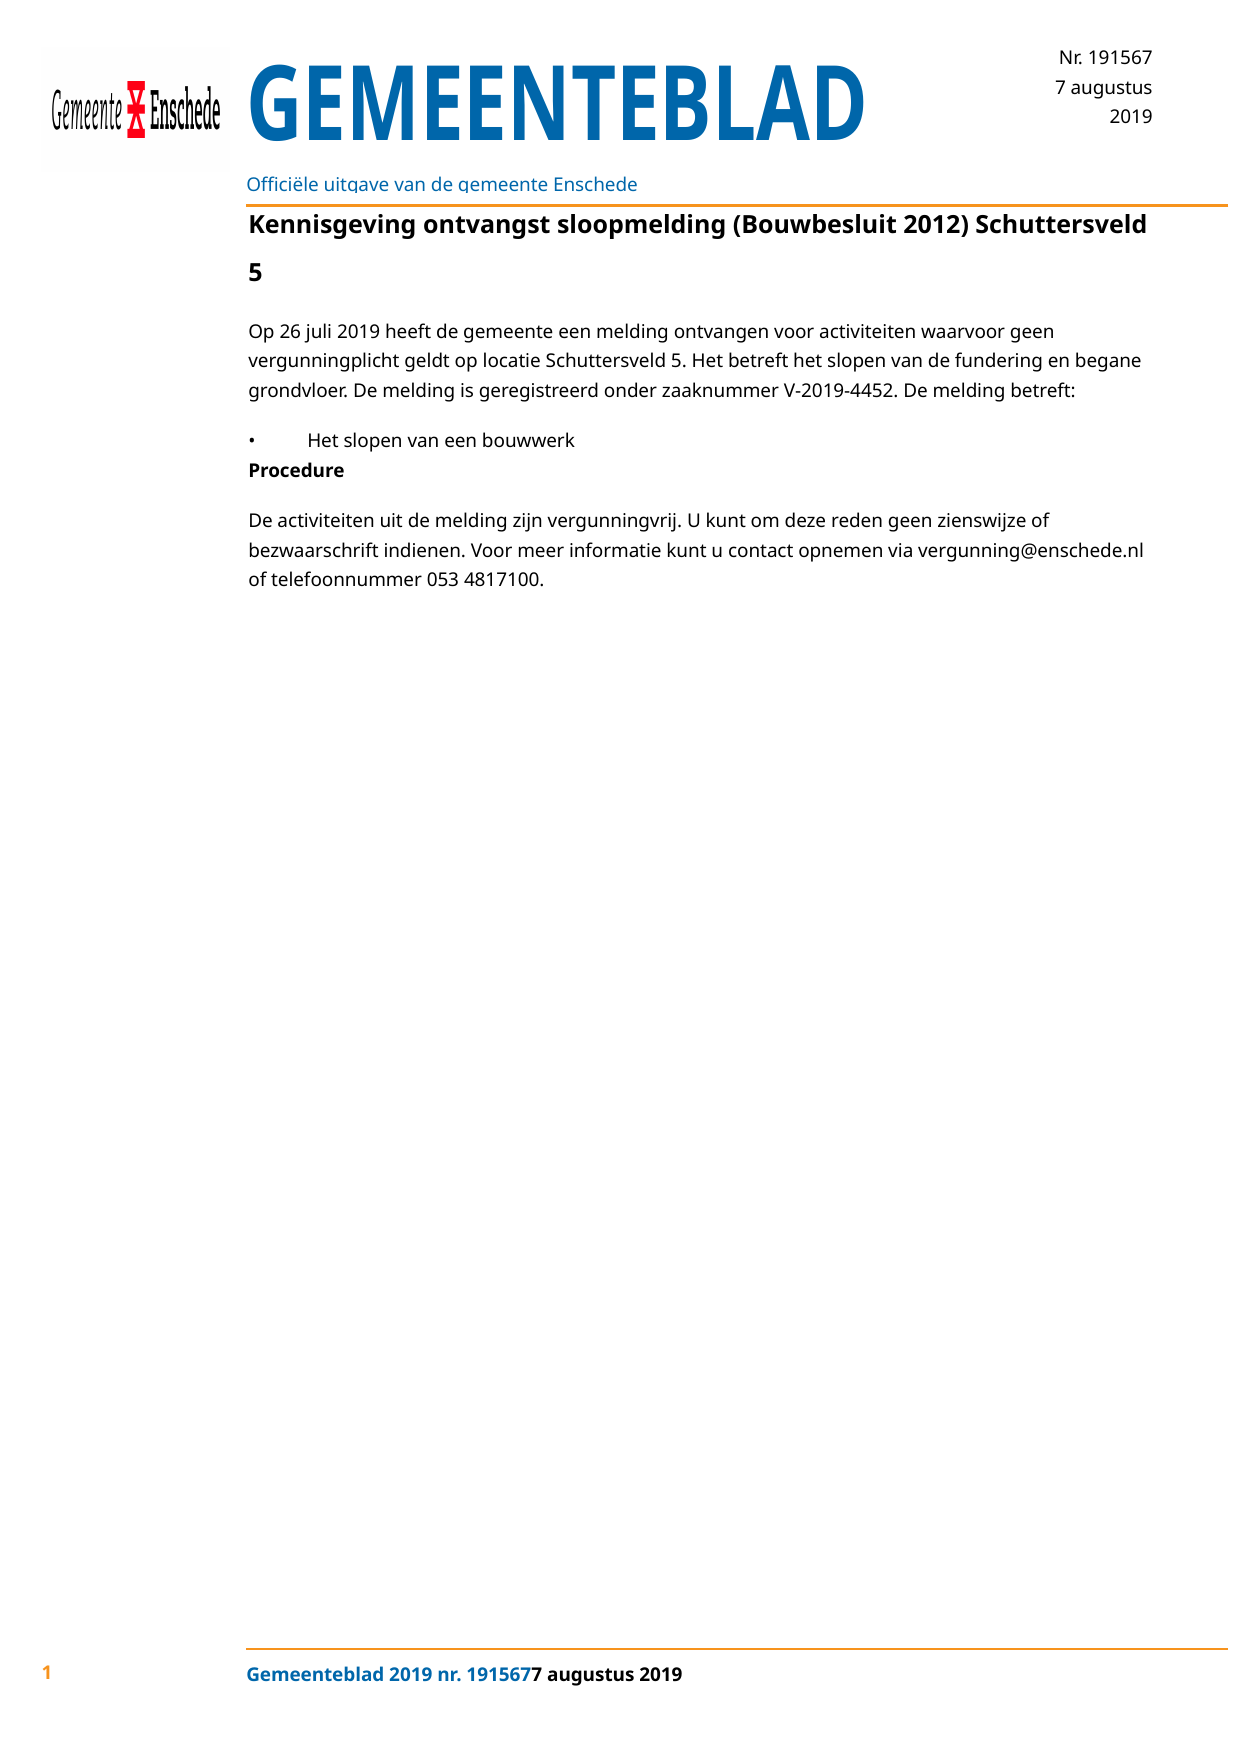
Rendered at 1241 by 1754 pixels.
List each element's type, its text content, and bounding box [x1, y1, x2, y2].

list Het slopen van een bouwwerk [248, 427, 1152, 453]
text Op 26 juli 2019 heeft de gemeente een melding ontvangen voor activiteiten waarvoor geen vergunningplicht geldt op locatie Schuttersveld 5. Het betreft het slopen van de fundering en begane grondvloer. De melding is geregistreerd onder zaaknummer V-2019-4452. De melding betreft: [248, 318, 1152, 403]
text Kennisgeving ontvangst sloopmelding (Bouwbesluit 2012) Schuttersveld 5 [248, 207, 1152, 288]
text De activiteiten uit de melding zijn vergunningvrij. U kunt om deze reden geen zienswijze of bezwaarschrift indienen. Voor meer informatie kunt u contact opnemen via vergunning@enschede.nl of telefoonnummer 053 4817100. [248, 507, 1152, 592]
picture [41, 47, 231, 172]
text Procedure [248, 457, 1152, 483]
